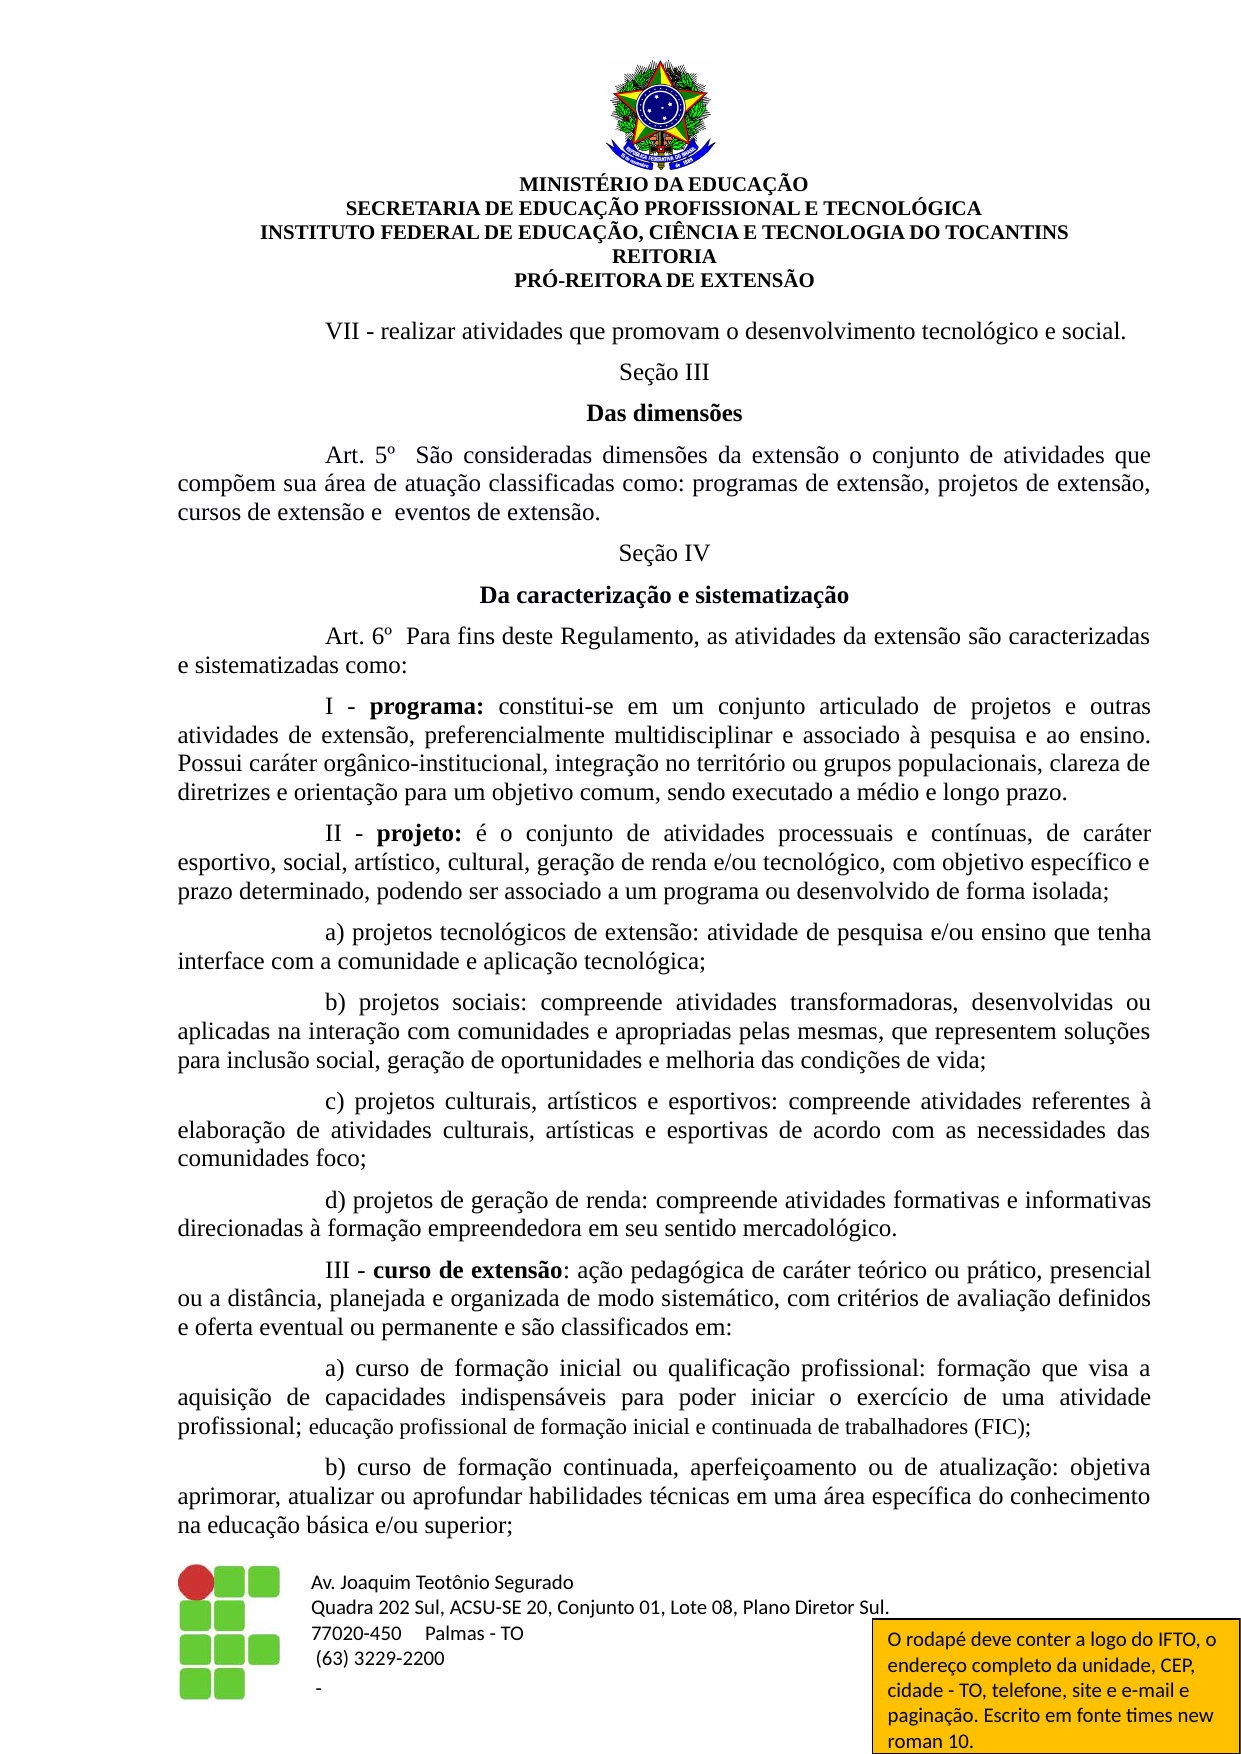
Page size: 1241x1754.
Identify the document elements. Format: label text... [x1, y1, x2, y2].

text Art. 5º São consideradas dimensões da extensão o conjunto de atividades que compõem sua área de atuação classificadas como: programas de extensão, projetos de extensão, cursos de extensão e eventos de extensão. [177, 440, 1152, 526]
text Seção III [177, 357, 1152, 386]
picture [177, 1564, 281, 1701]
text c) projetos culturais, artísticos e esportivos: compreende atividades referentes à elaboração de atividades culturais, artísticas e esportivas de acordo com as necessidades das comunidades foco; [177, 1086, 1152, 1172]
text d) projetos de geração de renda: compreende atividades formativas e informativas direcionadas à formação empreendedora em seu sentido mercadológico. [177, 1185, 1152, 1242]
text III - curso de extensão: ação pedagógica de caráter teórico ou prático, presencial ou a distância, planejada e organizada de modo sistemático, com critérios de avaliação definidos e oferta eventual ou permanente e são classificados em: [177, 1255, 1152, 1341]
text Art. 6º Para fins deste Regulamento, as atividades da extensão são caracterizadas e sistematizadas como: [177, 621, 1152, 678]
text Da caracterização e sistematização [177, 580, 1152, 608]
text b) projetos sociais: compreende atividades transformadoras, desenvolvidas ou aplicadas na interação com comunidades e apropriadas pelas mesmas, que representem soluções para inclusão social, geração de oportunidades e melhoria das condições de vida; [177, 987, 1152, 1073]
text Das dimensões [177, 398, 1152, 427]
text VII - realizar atividades que promovam o desenvolvimento tecnológico e social. [177, 316, 1152, 345]
text II - projeto: é o conjunto de atividades processuais e contínuas, de caráter esportivo, social, artístico, cultural, geração de renda e/ou tecnológico, com objetivo específico e prazo determinado, podendo ser associado a um programa ou desenvolvido de forma isolada; [177, 818, 1152, 905]
text b) curso de formação continuada, aperfeiçoamento ou de atualização: objetiva aprimorar, atualizar ou aprofundar habilidades técnicas em uma área específica do conhecimento na educação básica e/ou superior; [177, 1452, 1152, 1538]
text a) curso de formação inicial ou qualificação profissional: formação que visa a aquisição de capacidades indispensáveis para poder iniciar o exercício de uma atividade profissional; educação profissional de formação inicial e continuada de trabalhadores (FIC); [177, 1353, 1152, 1440]
text Seção IV [177, 538, 1152, 567]
text a) projetos tecnológicos de extensão: atividade de pesquisa e/ou ensino que tenha interface com a comunidade e aplicação tecnológica; [177, 917, 1152, 975]
text I - programa: constitui-se em um conjunto articulado de projetos e outras atividades de extensão, preferencialmente multidisciplinar e associado à pesquisa e ao ensino. Possui caráter orgânico-institucional, integração no território ou grupos populacionais, clareza de diretrizes e orientação para um objetivo comum, sendo executado a médio e longo prazo. [177, 691, 1152, 806]
